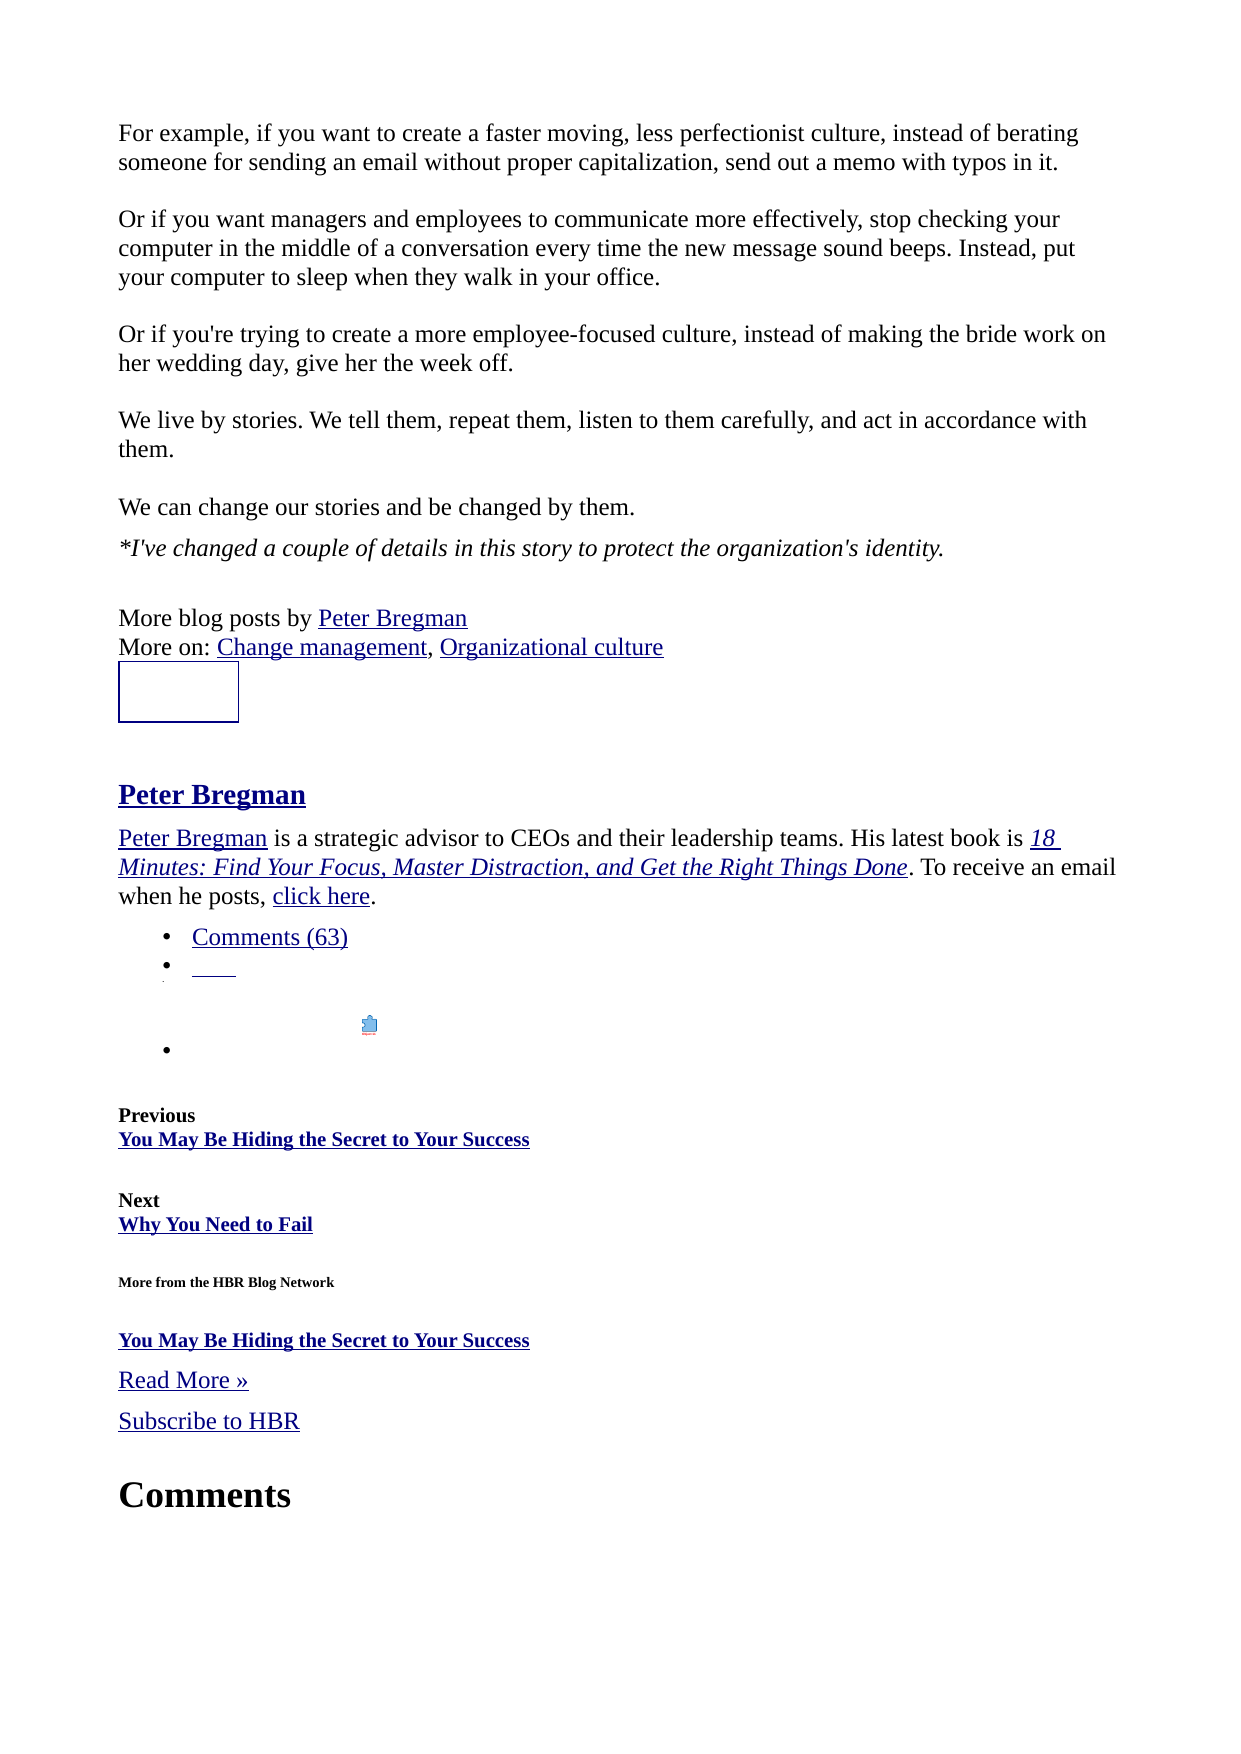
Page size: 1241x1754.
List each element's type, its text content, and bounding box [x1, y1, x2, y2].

table_header [340, 1015, 350, 1036]
table_header [314, 1003, 318, 1023]
subtitle More from the HBR Blog Network [118, 1274, 1122, 1291]
subtitle You May Be Hiding the Secret to Your Success [118, 1328, 1122, 1352]
subtitle Comments [118, 1472, 1122, 1515]
text Subscribe to HBR [118, 1406, 1122, 1435]
text More blog posts by Peter Bregman [118, 603, 1122, 632]
subtitle Previous You May Be Hiding the Secret to Your Success [118, 1103, 1122, 1151]
text *I've changed a couple of details in this story to protect the organization's identity. [118, 533, 1122, 562]
table_header [196, 1003, 314, 1023]
list Comments (63) [162, 922, 1122, 951]
subtitle Peter Bregman [118, 777, 1122, 811]
table_header [319, 984, 329, 1010]
table_header [350, 984, 389, 1036]
text More on: Change management, Organizational culture [118, 632, 1122, 661]
table_header [192, 1003, 196, 1023]
table_header [319, 1015, 329, 1036]
text Peter Bregman is a strategic advisor to CEOs and their leadership teams. His latest book is 18 Minutes: Find Your Focus, Master Distraction, and Get the Right Things Done. To receive an email when he posts, click here. [118, 823, 1122, 909]
text For example, if you want to create a faster moving, less perfectionist culture, instead of berating someone for sending an email without proper capitalization, send out a memo with typos in it. Or if you want managers and employees to communicate more effectively, stop checking your computer in the middle of a conversation every time the new message sound beeps. Instead, put your computer to sleep when they walk in your office. Or if you're trying to create a more employee-focused culture, instead of making the bride work on her wedding day, give her the week off. We live by stories. We tell them, repeat them, listen to them carefully, and act in accordance with them. We can change our stories and be changed by them. [118, 118, 1122, 521]
text Read More » [118, 1365, 1122, 1393]
table_header [192, 984, 319, 1036]
table_header [340, 984, 350, 1010]
subtitle Next Why You Need to Fail [118, 1188, 1122, 1236]
table_header [330, 984, 340, 1036]
